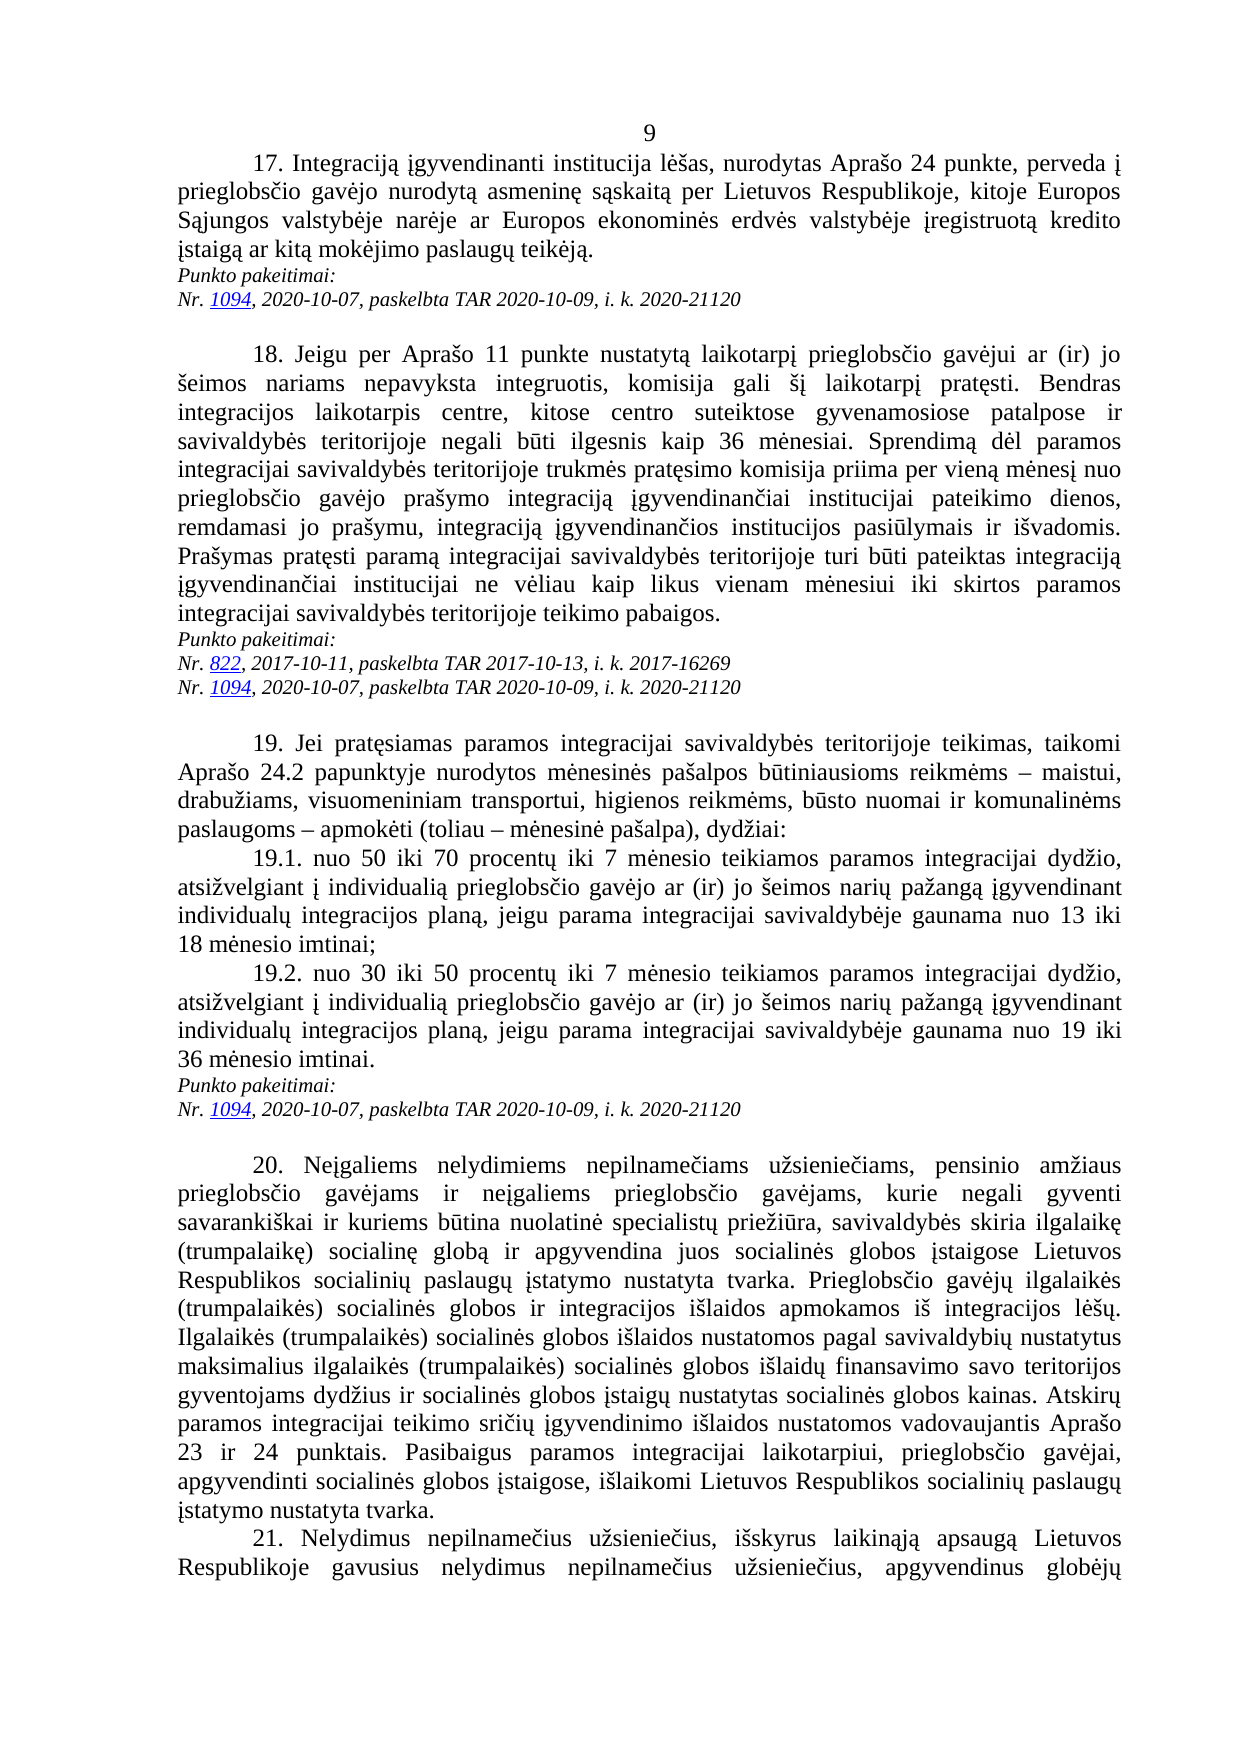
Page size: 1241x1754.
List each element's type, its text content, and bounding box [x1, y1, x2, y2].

text 20. Neįgaliems nelydimiems nepilnamečiams užsieniečiams, pensinio amžiaus prieglobsčio gavėjams ir neįgaliems prieglobsčio gavėjams, kurie negali gyventi savarankiškai ir kuriems būtina nuolatinė specialistų priežiūra, savivaldybės skiria ilgalaikę (trumpalaikę) socialinę globą ir apgyvendina juos socialinės globos įstaigose Lietuvos Respublikos socialinių paslaugų įstatymo nustatyta tvarka. Prieglobsčio gavėjų ilgalaikės (trumpalaikės) socialinės globos ir integracijos išlaidos apmokamos iš integracijos lėšų. Ilgalaikės (trumpalaikės) socialinės globos išlaidos nustatomos pagal savivaldybių nustatytus maksimalius ilgalaikės (trumpalaikės) socialinės globos išlaidų finansavimo savo teritorijos gyventojams dydžius ir socialinės globos įstaigų nustatytas socialinės globos kainas. Atskirų paramos integracijai teikimo sričių įgyvendinimo išlaidos nustatomos vadovaujantis Aprašo 23 ir 24 punktais. Pasibaigus paramos integracijai laikotarpiui, prieglobsčio gavėjai, apgyvendinti socialinės globos įstaigose, išlaikomi Lietuvos Respublikos socialinių paslaugų įstatymo nustatyta tvarka. [177, 1150, 1122, 1523]
text 17. Integraciją įgyvendinanti institucija lėšas, nurodytas Aprašo 24 punkte, perveda į prieglobsčio gavėjo nurodytą asmeninę sąskaitą per Lietuvos Respublikoje, kitoje Europos Sąjungos valstybėje narėje ar Europos ekonominės erdvės valstybėje įregistruotą kredito įstaigą ar kitą mokėjimo paslaugų teikėją. [177, 148, 1122, 263]
text Punkto pakeitimai: [177, 627, 1122, 651]
text Nr. 822, 2017-10-11, paskelbta TAR 2017-10-13, i. k. 2017-16269 [177, 651, 1122, 675]
text Nr. 1094, 2020-10-07, paskelbta TAR 2020-10-09, i. k. 2020-21120 [177, 287, 1122, 311]
text 18. Jeigu per Aprašo 11 punkte nustatytą laikotarpį prieglobsčio gavėjui ar (ir) jo šeimos nariams nepavyksta integruotis, komisija gali šį laikotarpį pratęsti. Bendras integracijos laikotarpis centre, kitose centro suteiktose gyvenamosiose patalpose ir savivaldybės teritorijoje negali būti ilgesnis kaip 36 mėnesiai. Sprendimą dėl paramos integracijai savivaldybės teritorijoje trukmės pratęsimo komisija priima per vieną mėnesį nuo prieglobsčio gavėjo prašymo integraciją įgyvendinančiai institucijai pateikimo dienos, remdamasi jo prašymu, integraciją įgyvendinančios institucijos pasiūlymais ir išvadomis. Prašymas pratęsti paramą integracijai savivaldybės teritorijoje turi būti pateiktas integraciją įgyvendinančiai institucijai ne vėliau kaip likus vienam mėnesiui iki skirtos paramos integracijai savivaldybės teritorijoje teikimo pabaigos. [177, 339, 1122, 627]
text 19.1. nuo 50 iki 70 procentų iki 7 mėnesio teikiamos paramos integracijai dydžio, atsižvelgiant į individualią prieglobsčio gavėjo ar (ir) jo šeimos narių pažangą įgyvendinant individualų integracijos planą, jeigu parama integracijai savivaldybėje gaunama nuo 13 iki 18 mėnesio imtinai; [177, 843, 1122, 958]
text Punkto pakeitimai: [177, 1073, 1122, 1097]
text 21. Nelydimus nepilnamečius užsieniečius, išskyrus laikinąją apsaugą Lietuvos Respublikoje gavusius nelydimus nepilnamečius užsieniečius, apgyvendinus globėjų [177, 1523, 1122, 1581]
text 19. Jei pratęsiamas paramos integracijai savivaldybės teritorijoje teikimas, taikomi Aprašo 24.2 papunktyje nurodytos mėnesinės pašalpos būtiniausioms reikmėms – maistui, drabužiams, visuomeniniam transportui, higienos reikmėms, būsto nuomai ir komunalinėms paslaugoms – apmokėti (toliau – mėnesinė pašalpa), dydžiai: [177, 728, 1122, 843]
text Nr. 1094, 2020-10-07, paskelbta TAR 2020-10-09, i. k. 2020-21120 [177, 675, 1122, 699]
text Nr. 1094, 2020-10-07, paskelbta TAR 2020-10-09, i. k. 2020-21120 [177, 1097, 1122, 1121]
text 19.2. nuo 30 iki 50 procentų iki 7 mėnesio teikiamos paramos integracijai dydžio, atsižvelgiant į individualią prieglobsčio gavėjo ar (ir) jo šeimos narių pažangą įgyvendinant individualų integracijos planą, jeigu parama integracijai savivaldybėje gaunama nuo 19 iki 36 mėnesio imtinai. [177, 958, 1122, 1073]
text Punkto pakeitimai: [177, 263, 1122, 287]
